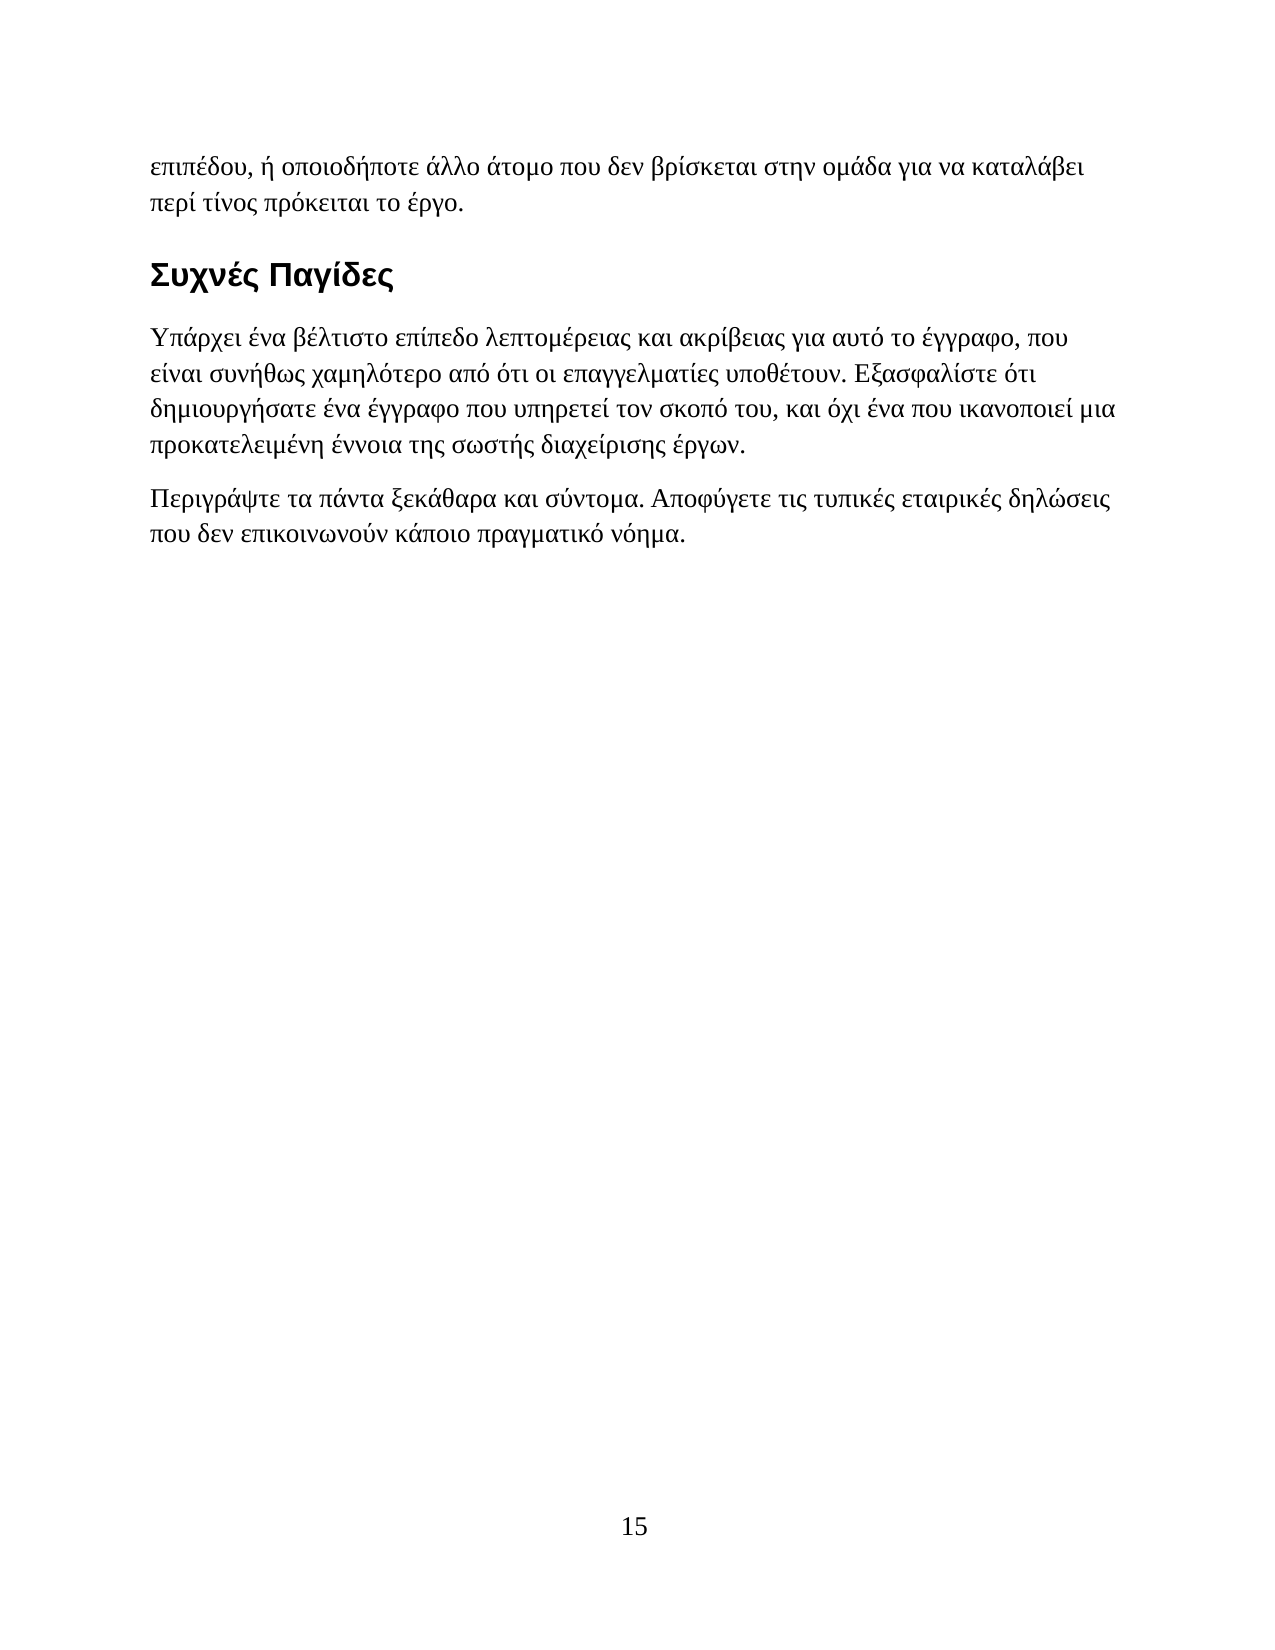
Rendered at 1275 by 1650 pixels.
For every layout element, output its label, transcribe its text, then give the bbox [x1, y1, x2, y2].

text επιπέδου, ή οποιοδήποτε άλλο άτομο που δεν βρίσκεται στην ομάδα για να καταλάβει περί τίνος πρόκειται το έργο. [150, 150, 1125, 217]
subtitle Συχνές Παγίδες [150, 255, 1125, 294]
text Περιγράψτε τα πάντα ξεκάθαρα και σύντομα. Αποφύγετε τις τυπικές εταιρικές δηλώσεις που δεν επικοινωνούν κάποιο πραγματικό νόημα. [150, 482, 1125, 549]
text Υπάρχει ένα βέλτιστο επίπεδο λεπτομέρειας και ακρίβειας για αυτό το έγγραφο, που είναι συνήθως χαμηλότερο από ότι οι επαγγελματίες υποθέτουν. Εξασφαλίστε ότι δημιουργήσατε ένα έγγραφο που υπηρετεί τον σκοπό του, και όχι ένα που ικανοποιεί μια προκατελειμένη έννοια της σωστής διαχείρισης έργων. [150, 321, 1125, 459]
